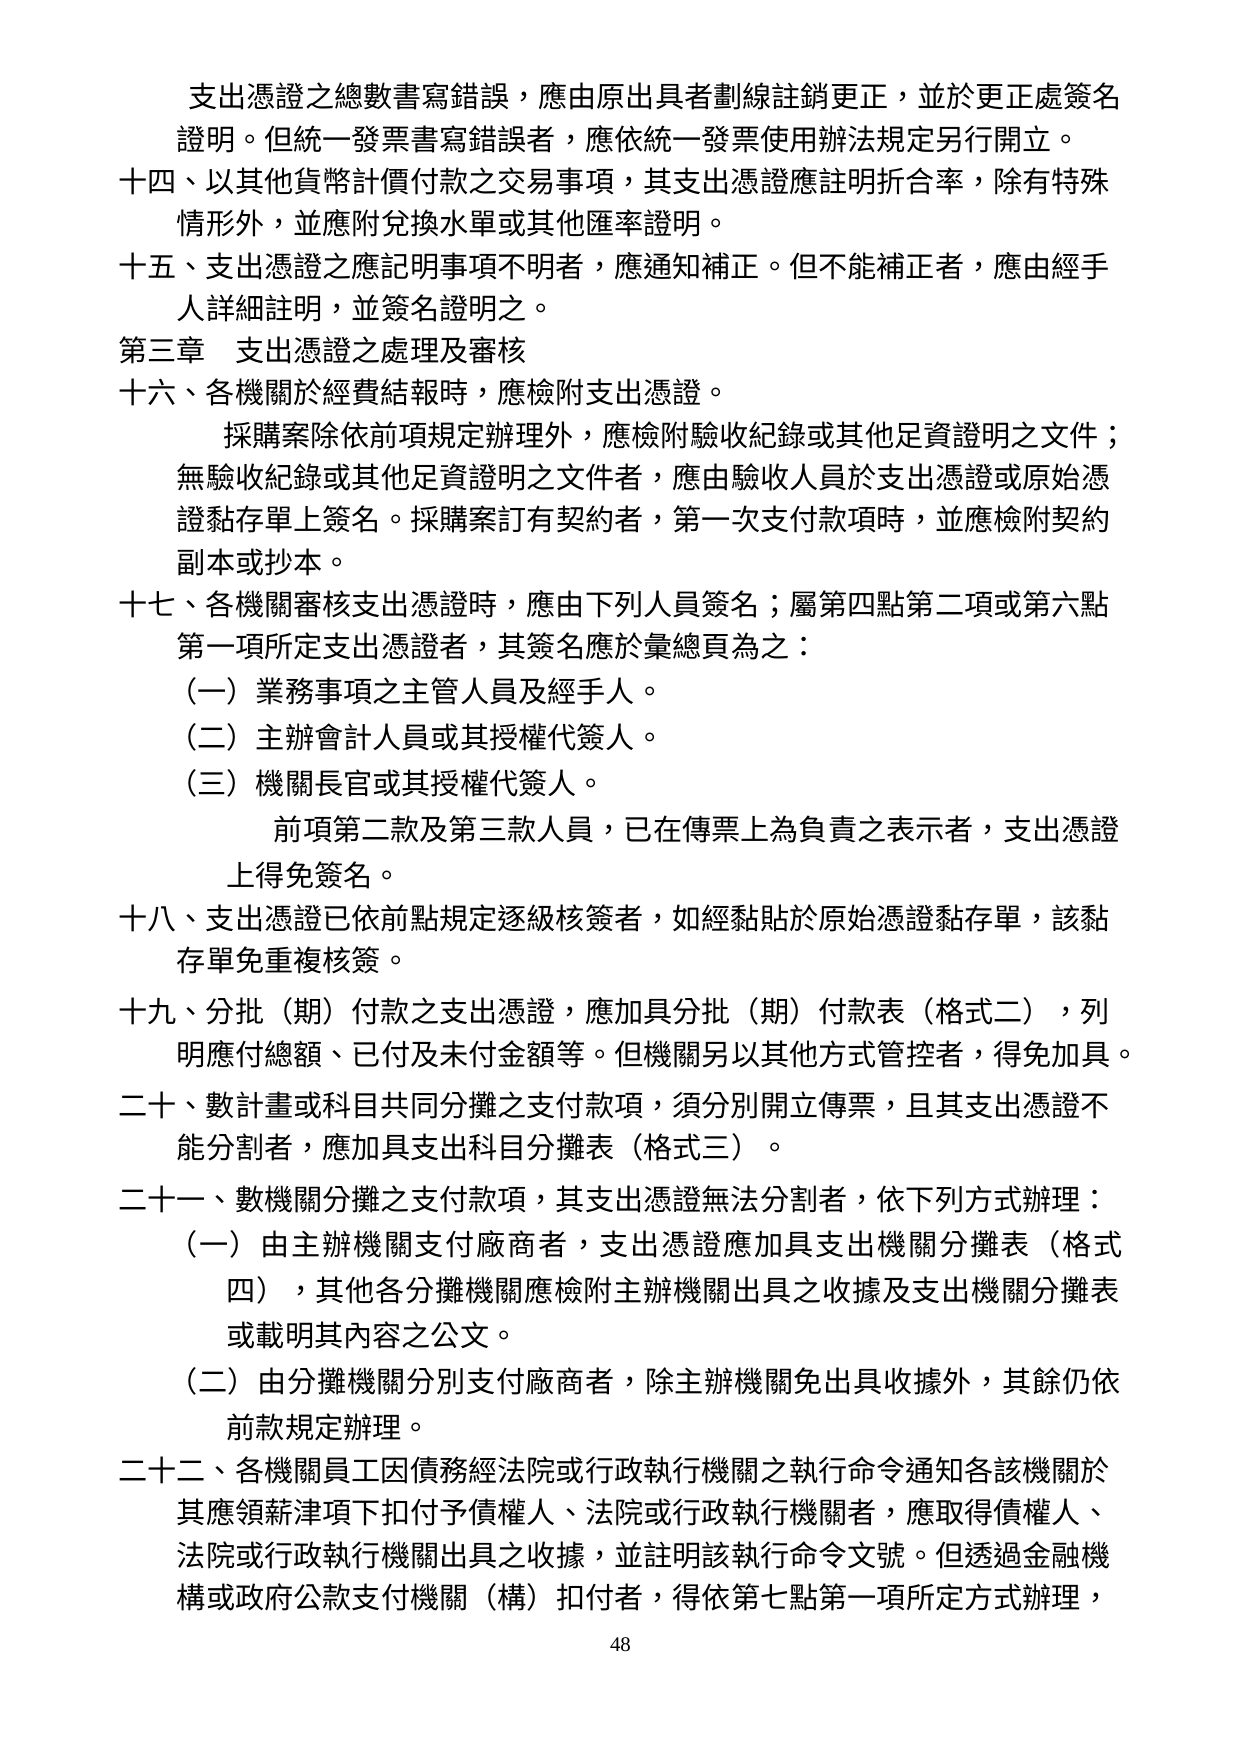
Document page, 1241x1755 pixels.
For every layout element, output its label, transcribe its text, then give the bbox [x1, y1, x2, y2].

text （三）機關長官或其授權代簽人。 [168, 758, 1122, 804]
text （二）主辦會計人員或其授權代簽人。 [168, 712, 1122, 758]
text 二十一、數機關分攤之支付款項，其支出憑證無法分割者，依下列方式辦理： [118, 1176, 1122, 1218]
text 前項第二款及第三款人員，已在傳票上為負責之表示者，支出憑證上得免簽名。 [168, 804, 1122, 895]
text 支出憑證之總數書寫錯誤，應由原出具者劃線註銷更正，並於更正處簽名證明。但統一發票書寫錯誤者，應依統一發票使用辦法規定另行開立。 [118, 74, 1122, 158]
text 二十二、各機關員工因債務經法院或行政執行機關之執行命令通知各該機關於其應領薪津項下扣付予債權人、法院或行政執行機關者，應取得債權人、法院或行政執行機關出具之收據，並註明該執行命令文號。但透過金融機構或政府公款支付機關（構）扣付者，得依第七點第一項所定方式辦理， [118, 1448, 1122, 1617]
text 十四、以其他貨幣計價付款之交易事項，其支出憑證應註明折合率，除有特殊情形外，並應附兌換水單或其他匯率證明。 [118, 158, 1122, 243]
text 十五、支出憑證之應記明事項不明者，應通知補正。但不能補正者，應由經手人詳細註明，並簽名證明之。 [118, 243, 1122, 328]
text 十九、分批（期）付款之支出憑證，應加具分批（期）付款表（格式二），列明應付總額、已付及未付金額等。但機關另以其他方式管控者，得免加具。 [118, 989, 1122, 1073]
text 第三章 支出憑證之處理及審核 [118, 328, 1122, 370]
text 十八、支出憑證已依前點規定逐級核簽者，如經黏貼於原始憑證黏存單，該黏存單免重複核簽。 [118, 895, 1122, 980]
text （一）由主辦機關支付廠商者，支出憑證應加具支出機關分攤表（格式四），其他各分攤機關應檢附主辦機關出具之收據及支出機關分攤表或載明其內容之公文。 [168, 1218, 1122, 1356]
text （二）由分攤機關分別支付廠商者，除主辦機關免出具收據外，其餘仍依前款規定辦理。 [168, 1356, 1122, 1448]
text 十七、各機關審核支出憑證時，應由下列人員簽名；屬第四點第二項或第六點第一項所定支出憑證者，其簽名應於彙總頁為之： [118, 582, 1122, 666]
text （一）業務事項之主管人員及經手人。 [168, 666, 1122, 712]
text 二十、數計畫或科目共同分攤之支付款項，須分別開立傳票，且其支出憑證不能分割者，應加具支出科目分攤表（格式三）。 [118, 1083, 1122, 1167]
text 十六、各機關於經費結報時，應檢附支出憑證。 [118, 370, 1122, 412]
text 採購案除依前項規定辦理外，應檢附驗收紀錄或其他足資證明之文件；無驗收紀錄或其他足資證明之文件者，應由驗收人員於支出憑證或原始憑證黏存單上簽名。採購案訂有契約者，第一次支付款項時，並應檢附契約副本或抄本。 [118, 412, 1122, 582]
